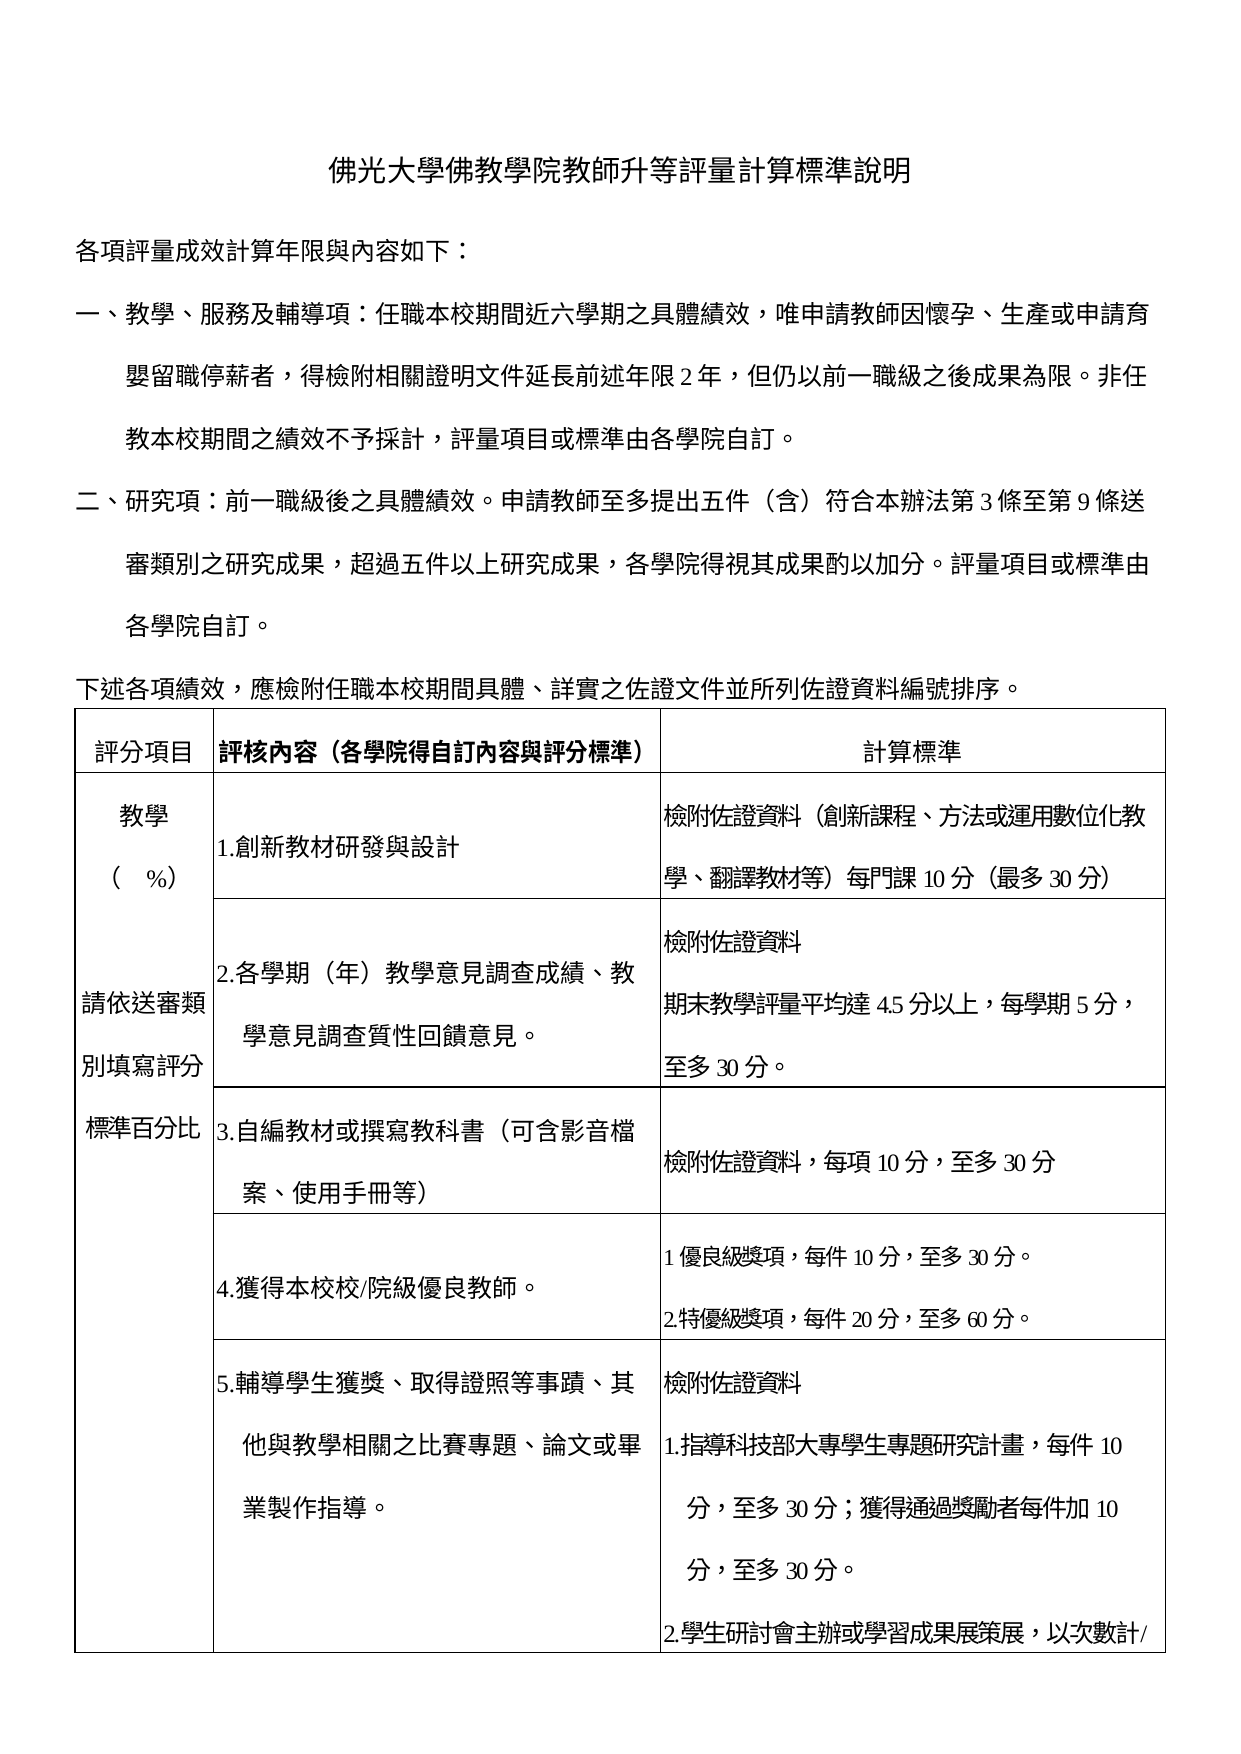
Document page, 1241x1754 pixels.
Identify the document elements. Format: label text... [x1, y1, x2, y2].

table_header 評核內容（各學院得自訂內容與評分標準） [214, 709, 660, 772]
table_cell 3.自編教材或撰寫教科書（可含影音檔案、使用手冊等） [214, 1088, 660, 1212]
text 各項評量成效計算年限與內容如下： [75, 208, 1165, 271]
table_cell 1優良級獎項，每件10分，至多30分。 2.特優級獎項，每件20分，至多60分。 [661, 1214, 1165, 1338]
table_header 評分項目 [76, 709, 213, 772]
table_cell 檢附佐證資料（創新課程、方法或運用數位化教學、翻譯教材等）每門課10分（最多30分） [661, 773, 1165, 898]
table_cell 教學 （ %） 請依送審類別填寫評分 標準百分比 [76, 773, 213, 1652]
table_cell 2.各學期（年）教學意見調查成績、教學意見調查質性回饋意見。 [214, 899, 660, 1086]
table_cell 1.創新教材研發與設計 [214, 773, 660, 898]
table_cell 檢附佐證資料 1.指導科技部大專學生專題研究計畫，每件10分，至多30分；獲得通過獎勵者每件加10分，至多30分。 2.學生研討會主辦或學習成果展策展，以次數計/ [661, 1340, 1165, 1652]
table_cell 檢附佐證資料，每項10分，至多30分 [661, 1088, 1165, 1212]
table_cell 檢附佐證資料 期末教學評量平均達4.5分以上，每學期5分，至多30分。 [661, 899, 1165, 1086]
text 一、教學、服務及輔導項：任職本校期間近六學期之具體績效，唯申請教師因懷孕、生產或申請育嬰留職停薪者，得檢附相關證明文件延長前述年限2年，但仍以前一職級之後成果為限。非任教本校期間之績效不予採計，評量項目或標準由各學院自訂。 [75, 271, 1165, 458]
table_cell 5.輔導學生獲獎、取得證照等事蹟、其他與教學相關之比賽專題、論文或畢業製作指導。 [214, 1340, 660, 1652]
text 佛光大學佛教學院教師升等評量計算標準說明 [75, 127, 1165, 189]
table_header 計算標準 [661, 709, 1165, 772]
table_cell 4.獲得本校校/院級優良教師。 [214, 1214, 660, 1338]
text 二、研究項：前一職級後之具體績效。申請教師至多提出五件（含）符合本辦法第3條至第9條送審類別之研究成果，超過五件以上研究成果，各學院得視其成果酌以加分。評量項目或標準由各學院自訂。 [75, 458, 1165, 646]
text 下述各項績效，應檢附任職本校期間具體、詳實之佐證文件並所列佐證資料編號排序。 [75, 646, 1165, 708]
